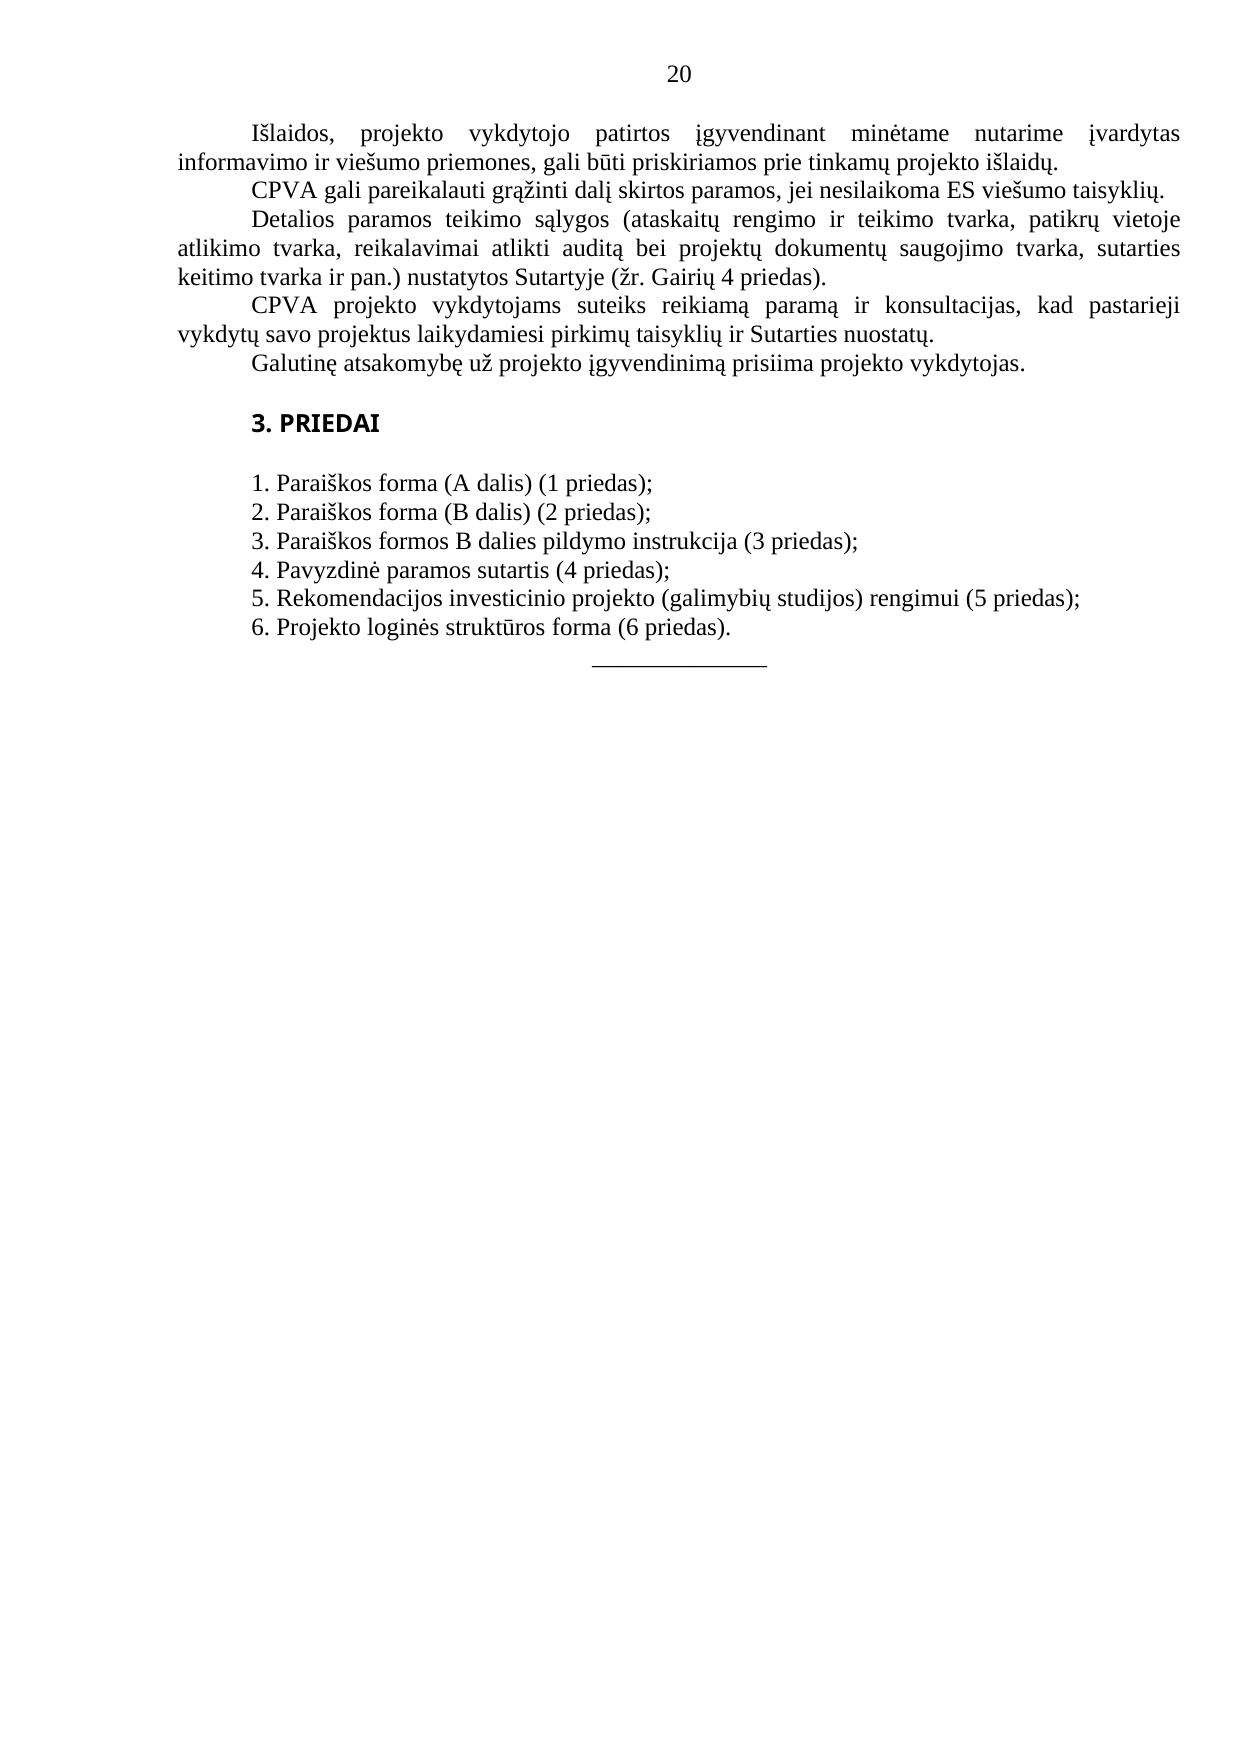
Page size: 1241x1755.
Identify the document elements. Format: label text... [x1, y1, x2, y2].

text 1. Paraiškos forma (A dalis) (1 priedas); [177, 468, 1181, 497]
text CPVA gali pareikalauti grąžinti dalį skirtos paramos, jei nesilaikoma ES viešumo taisyklių. [177, 176, 1181, 204]
text 2. Paraiškos forma (B dalis) (2 priedas); [177, 497, 1181, 526]
text CPVA projekto vykdytojams suteiks reikiamą paramą ir konsultacijas, kad pastarieji vykdytų savo projektus laikydamiesi pirkimų taisyklių ir Sutarties nuostatų. [177, 291, 1181, 348]
text 3. Paraiškos formos B dalies pildymo instrukcija (3 priedas); [177, 526, 1181, 555]
text ______________ [177, 641, 1181, 670]
text Išlaidos, projekto vykdytojo patirtos įgyvendinant minėtame nutarime įvardytas informavimo ir viešumo priemones, gali būti priskiriamos prie tinkamų projekto išlaidų. [177, 118, 1181, 176]
text Detalios paramos teikimo sąlygos (ataskaitų rengimo ir teikimo tvarka, patikrų vietoje atlikimo tvarka, reikalavimai atlikti auditą bei projektų dokumentų saugojimo tvarka, sutarties keitimo tvarka ir pan.) nustatytos Sutartyje (žr. Gairių 4 priedas). [177, 204, 1181, 291]
text Galutinę atsakomybę už projekto įgyvendinimą prisiima projekto vykdytojas. [177, 348, 1181, 377]
text 6. Projekto loginės struktūros forma (6 priedas). [177, 612, 1181, 641]
text 5. Rekomendacijos investicinio projekto (galimybių studijos) rengimui (5 priedas); [177, 583, 1181, 612]
text 3. Priedai [177, 406, 1181, 440]
text 4. Pavyzdinė paramos sutartis (4 priedas); [177, 555, 1181, 583]
